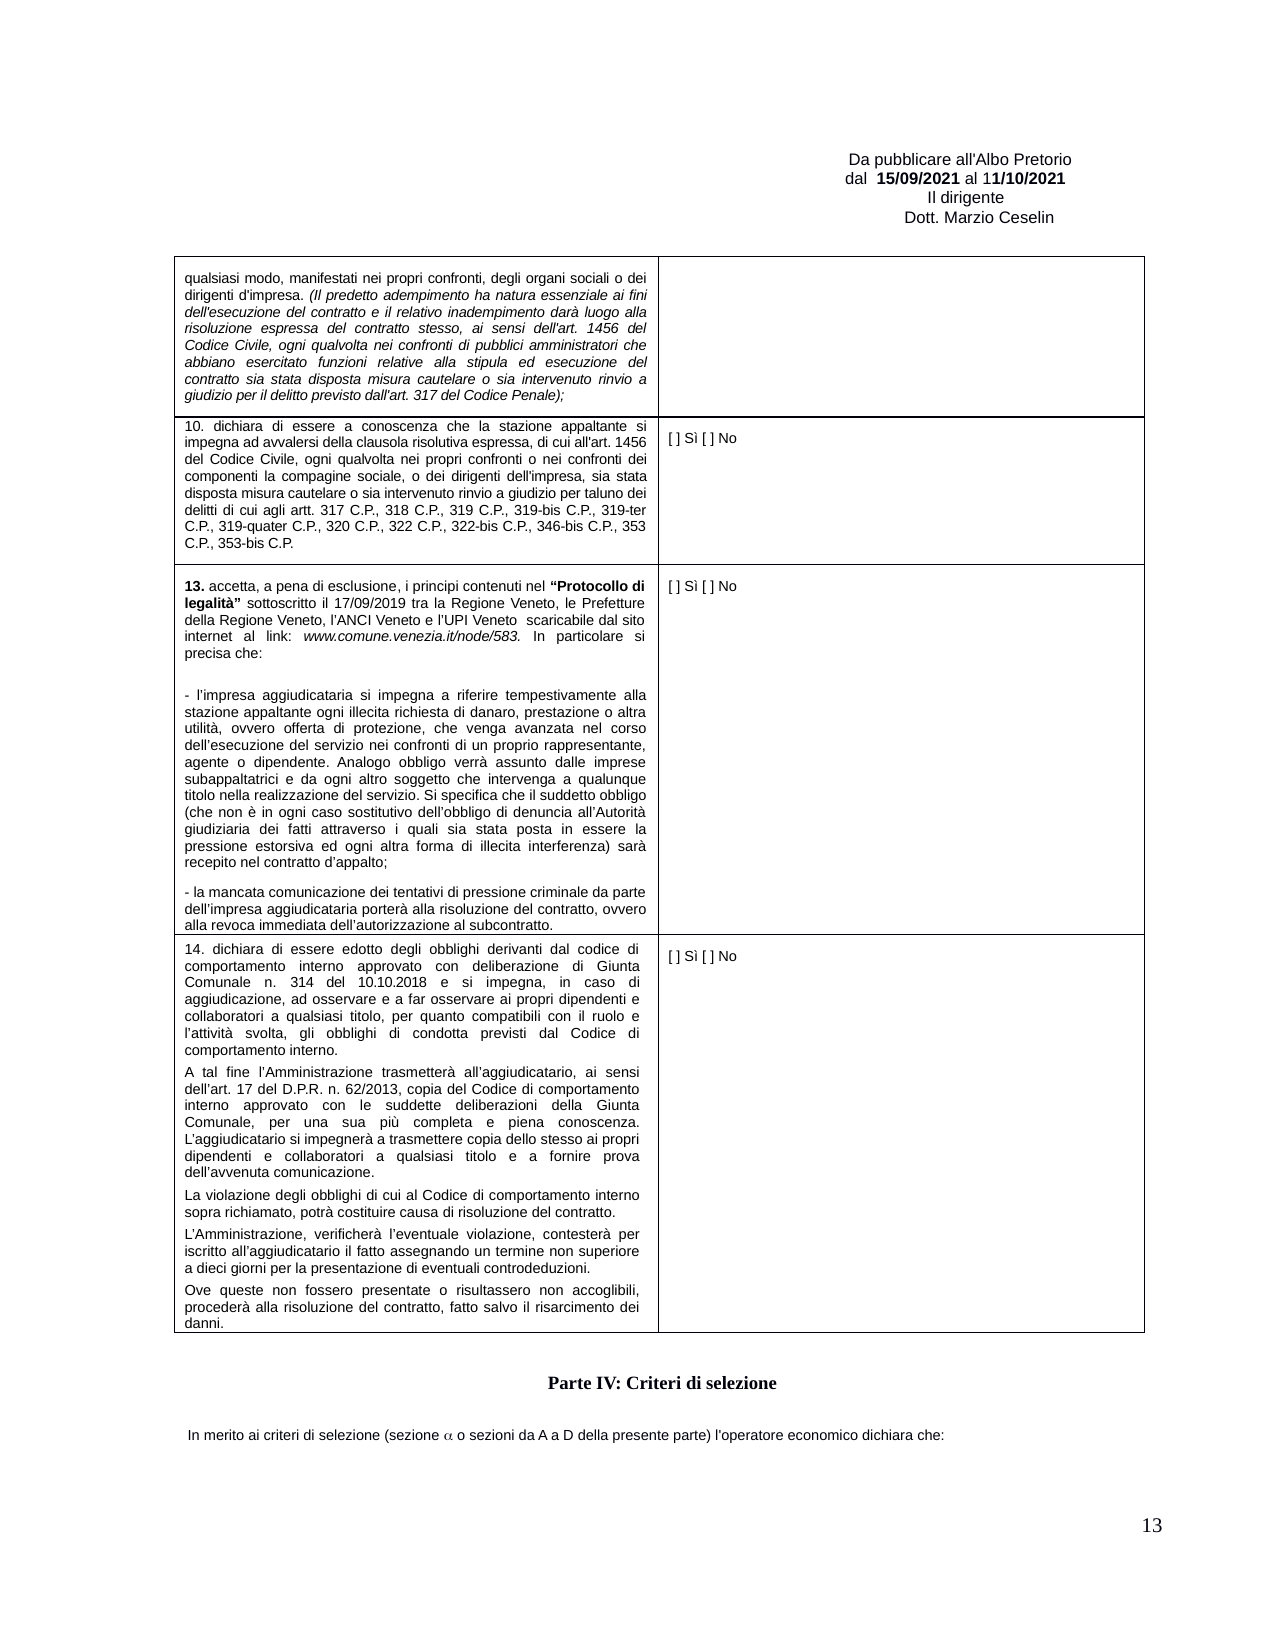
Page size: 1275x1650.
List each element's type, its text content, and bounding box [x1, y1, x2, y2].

table_cell [ ] Sì [ ] No [659, 565, 1144, 934]
table_cell 13. accetta, a pena di esclusione, i principi contenuti nel “Protocollo di legalità” sottoscritto il 17/09/2019 tra la Regione Veneto, le Prefetture della Regione Veneto, l’ANCI Veneto e l’UPI Veneto scaricabile dal sito internet al link: www.comune.venezia.it/node/583. In particolare si precisa che: - l’impresa aggiudicataria si impegna a riferire tempestivamente alla stazione appaltante ogni illecita richiesta di danaro, prestazione o altra utilità, ovvero offerta di protezione, che venga avanzata nel corso dell’esecuzione del servizio nei confronti di un proprio rappresentante, agente o dipendente. Analogo obbligo verrà assunto dalle imprese subappaltatrici e da ogni altro soggetto che intervenga a qualunque titolo nella realizzazione del servizio. Si specifica che il suddetto obbligo (che non è in ogni caso sostitutivo dell’obbligo di denuncia all’Autorità giudiziaria dei fatti attraverso i quali sia stata posta in essere la pressione estorsiva ed ogni altra forma di illecita interferenza) sarà recepito nel contratto d’appalto; - la mancata comunicazione dei tentativi di pressione criminale da parte dell’impresa aggiudicataria porterà alla risoluzione del contratto, ovvero alla revoca immediata dell’autorizzazione al subcontratto. [175, 565, 658, 934]
table_cell 10. dichiara di essere a conoscenza che la stazione appaltante si impegna ad avvalersi della clausola risolutiva espressa, di cui all'art. 1456 del Codice Civile, ogni qualvolta nei propri confronti o nei confronti dei componenti la compagine sociale, o dei dirigenti dell'impresa, sia stata disposta misura cautelare o sia intervenuto rinvio a giudizio per taluno dei delitti di cui agli artt. 317 C.P., 318 C.P., 319 C.P., 319-bis C.P., 319-ter C.P., 319-quater C.P., 320 C.P., 322 C.P., 322-bis C.P., 346-bis C.P., 353 C.P., 353-bis C.P. [175, 418, 658, 564]
table_cell 14. dichiara di essere edotto degli obblighi derivanti dal codice di comportamento interno approvato con deliberazione di Giunta Comunale n. 314 del 10.10.2018 e si impegna, in caso di aggiudicazione, ad osservare e a far osservare ai propri dipendenti e collaboratori a qualsiasi titolo, per quanto compatibili con il ruolo e l’attività svolta, gli obblighi di condotta previsti dal Codice di comportamento interno. A tal fine l’Amministrazione trasmetterà all’aggiudicatario, ai sensi dell’art. 17 del D.P.R. n. 62/2013, copia del Codice di comportamento interno approvato con le suddette deliberazioni della Giunta Comunale, per una sua più completa e piena conoscenza. L’aggiudicatario si impegnerà a trasmettere copia dello stesso ai propri dipendenti e collaboratori a qualsiasi titolo e a fornire prova dell’avvenuta comunicazione. La violazione degli obblighi di cui al Codice di comportamento interno sopra richiamato, potrà costituire causa di risoluzione del contratto. L’Amministrazione, verificherà l’eventuale violazione, contesterà per iscritto all’aggiudicatario il fatto assegnando un termine non superiore a dieci giorni per la presentazione di eventuali controdeduzioni. Ove queste non fossero presentate o risultassero non accoglibili, procederà alla risoluzione del contratto, fatto salvo il risarcimento dei danni. [175, 935, 658, 1332]
table_cell [ ] Sì [ ] No [659, 935, 1144, 1332]
table_cell [ ] Sì [ ] No [659, 418, 1144, 564]
text Parte IV: Criteri di selezione [187, 1372, 1137, 1394]
table_cell [659, 257, 1144, 416]
table_cell qualsiasi modo, manifestati nei propri confronti, degli organi sociali o dei dirigenti d'impresa. (Il predetto adempimento ha natura essenziale ai fini dell'esecuzione del contratto e il relativo inadempimento darà luogo alla risoluzione espressa del contratto stesso, ai sensi dell'art. 1456 del Codice Civile, ogni qualvolta nei confronti di pubblici amministratori che abbiano esercitato funzioni relative alla stipula ed esecuzione del contratto sia stata disposta misura cautelare o sia intervenuto rinvio a giudizio per il delitto previsto dall'art. 317 del Codice Penale); [175, 257, 658, 416]
text In merito ai criteri di selezione (sezione  o sezioni da A a D della presente parte) l'operatore economico dichiara che: [187, 1427, 1137, 1443]
